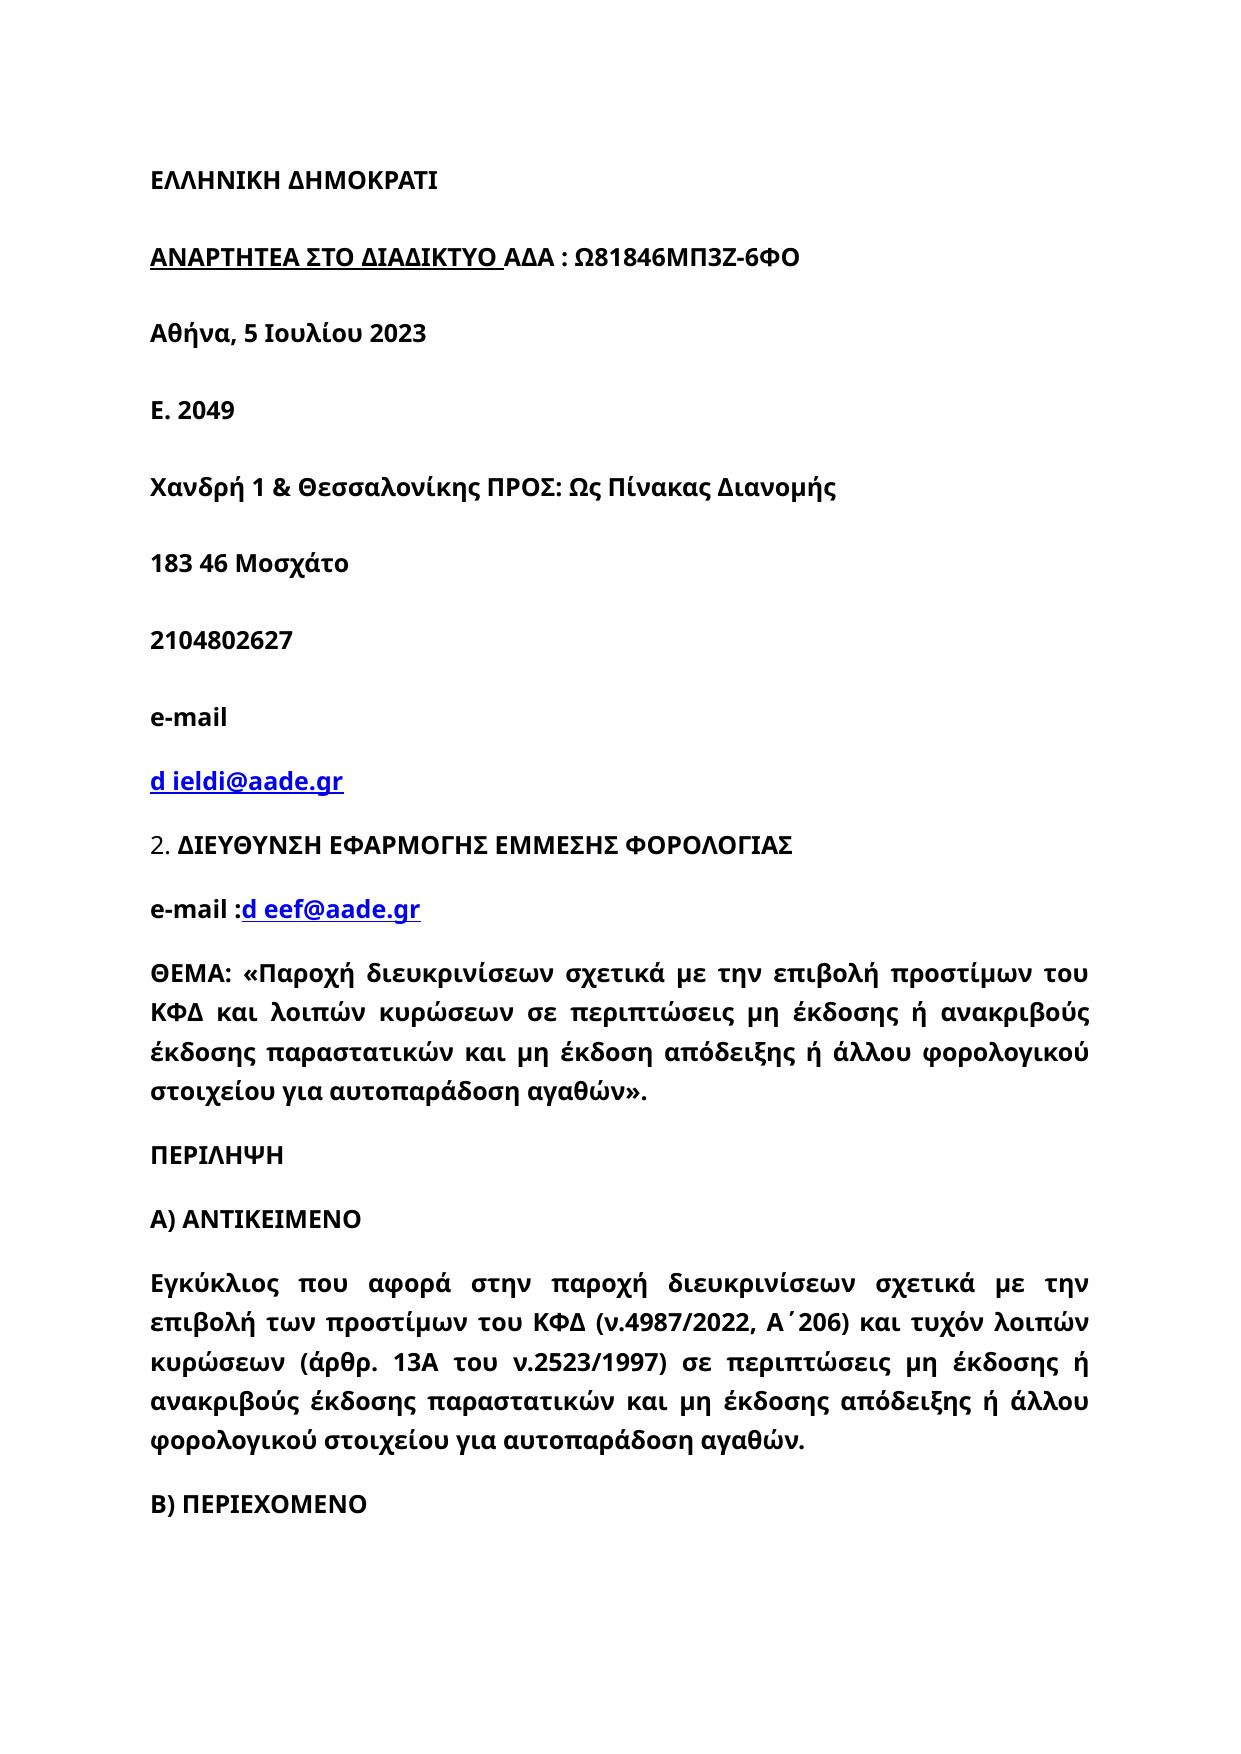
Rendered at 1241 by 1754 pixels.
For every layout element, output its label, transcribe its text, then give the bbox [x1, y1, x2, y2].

text e-mail [150, 699, 1090, 733]
text Α) ΑΝΤΙΚΕΙΜΕΝΟ [150, 1202, 1090, 1236]
text 2. ΔΙΕΥΘΥΝΣΗ ΕΦΑΡΜΟΓΗΣ ΕΜΜΕΣΗΣ ΦΟΡΟΛΟΓΙΑΣ [150, 827, 1090, 862]
title ΕΛΛΗΝΙΚΗ ΔΗΜΟΚΡΑΤΙ [150, 162, 1090, 197]
title Αθήνα, 5 Ιουλίου 2023 [150, 316, 1090, 350]
text e-mail :d eef@aade.gr [150, 892, 1090, 926]
text d ieldi@aade.gr [150, 763, 1090, 797]
text Β) ΠΕΡΙΕΧΟΜΕΝΟ [150, 1487, 1090, 1521]
title ΑΝΑΡΤΗΤΕΑ ΣΤΟ ΔΙΑΔΙΚΤΥΟ ΑΔΑ : Ω81846ΜΠ3Ζ-6ΦΟ [150, 239, 1090, 273]
text Εγκύκλιος που αφορά στην παροχή διευκρινίσεων σχετικά με την επιβολή των προστίμων του ΚΦΔ (ν.4987/2022, Α΄206) και τυχόν λοιπών κυρώσεων (άρθρ. 13Α του ν.2523/1997) σε περιπτώσεις μη έκδοσης ή ανακριβούς έκδοσης παραστατικών και μη έκδοσης απόδειξης ή άλλου φορολογικού στοιχείου για αυτοπαράδοση αγαθών. [150, 1266, 1090, 1457]
title Χανδρή 1 & Θεσσαλονίκης ΠΡΟΣ: Ως Πίνακας Διανομής [150, 469, 1090, 503]
title Ε. 2049 [150, 392, 1090, 427]
title 2104802627 [150, 622, 1090, 657]
title 183 46 Μοσχάτο [150, 546, 1090, 580]
text ΘΕΜΑ: «Παροχή διευκρινίσεων σχετικά με την επιβολή προστίμων του ΚΦΔ και λοιπών κυρώσεων σε περιπτώσεις μη έκδοσης ή ανακριβούς έκδοσης παραστατικών και μη έκδοση απόδειξης ή άλλου φορολογικού στοιχείου για αυτοπαράδοση αγαθών». [150, 956, 1090, 1107]
text ΠΕΡΙΛΗΨΗ [150, 1137, 1090, 1172]
